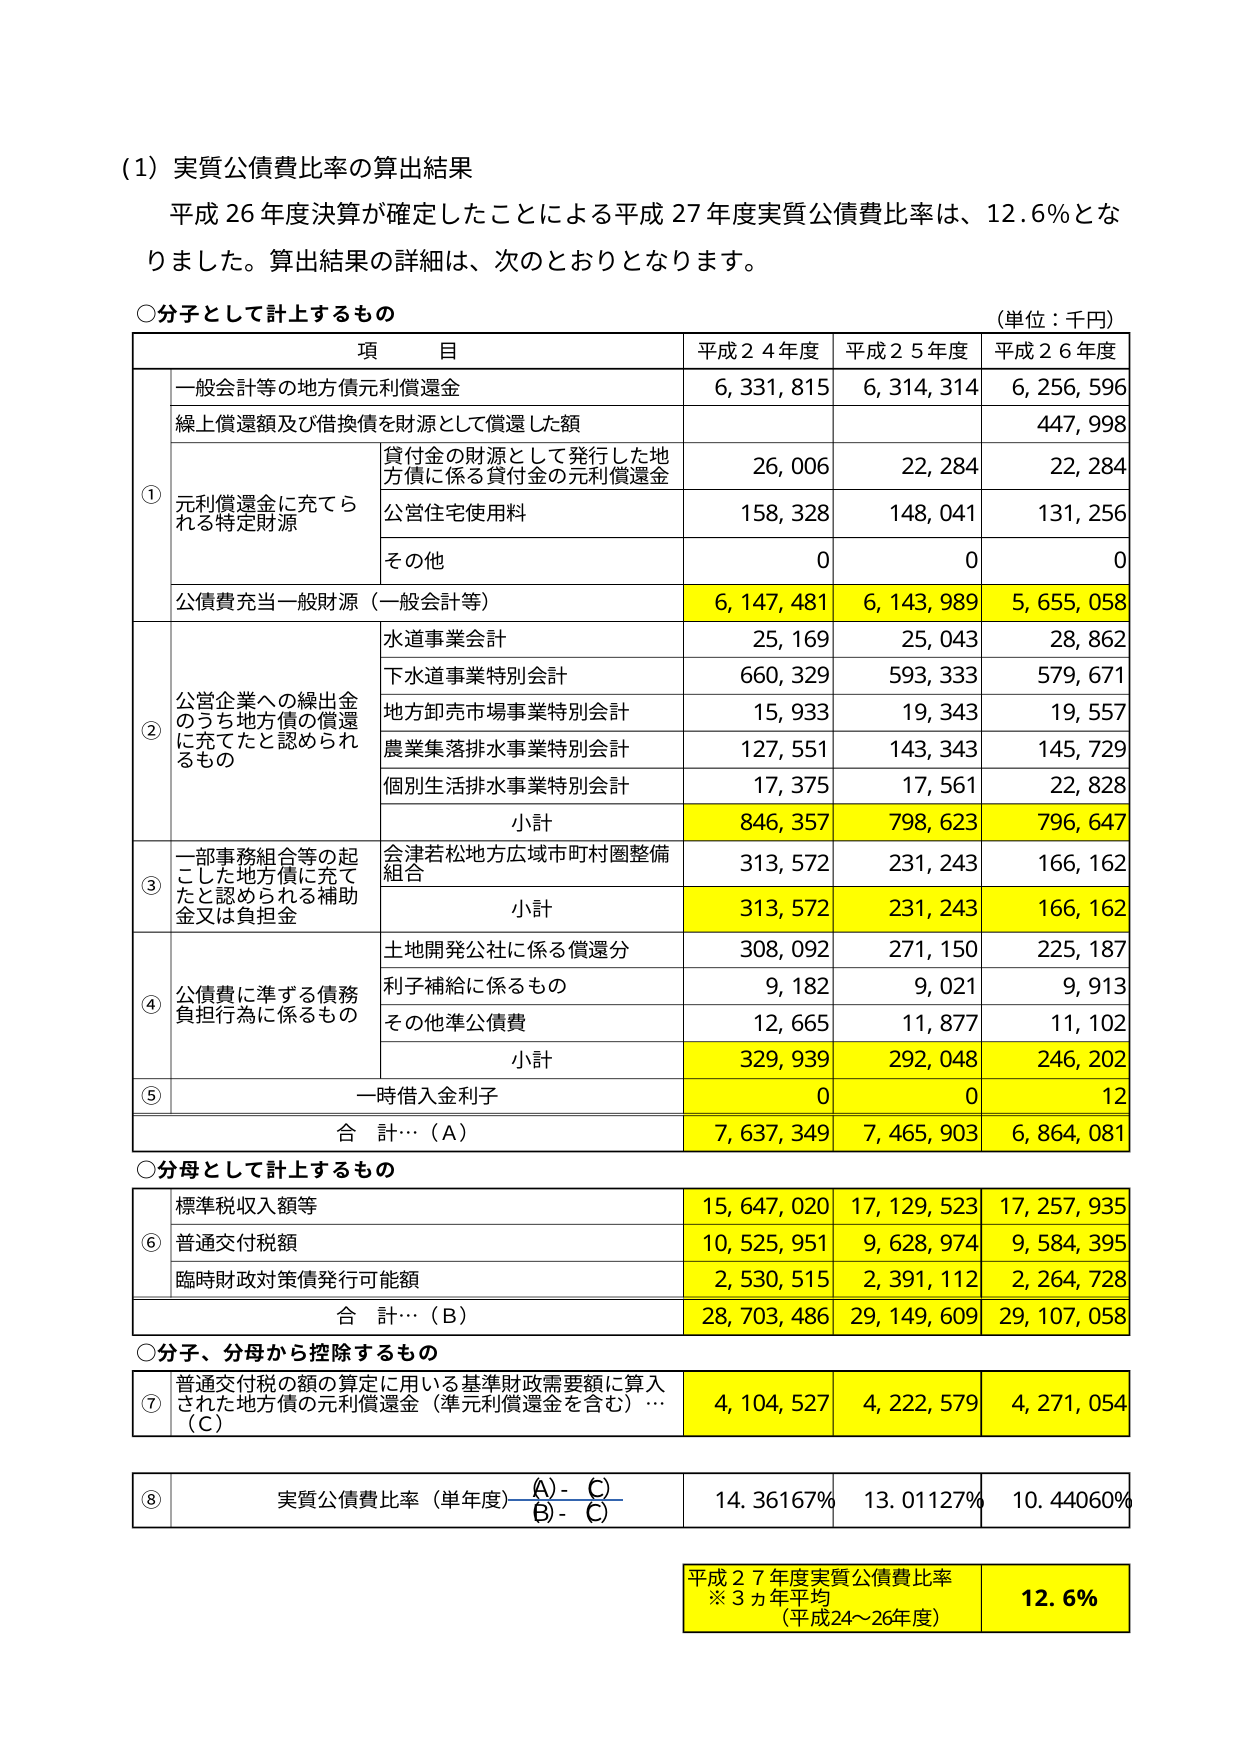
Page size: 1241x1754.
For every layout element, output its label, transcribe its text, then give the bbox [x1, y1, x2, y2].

text (1）実質公債費比率の算出結果 [118, 133, 1122, 180]
text 平成26年度決算が確定したことによる平成27年度実質公債費比率は、12.6％となりました。算出結果の詳細は、次のとおりとなります。 [144, 180, 1122, 273]
